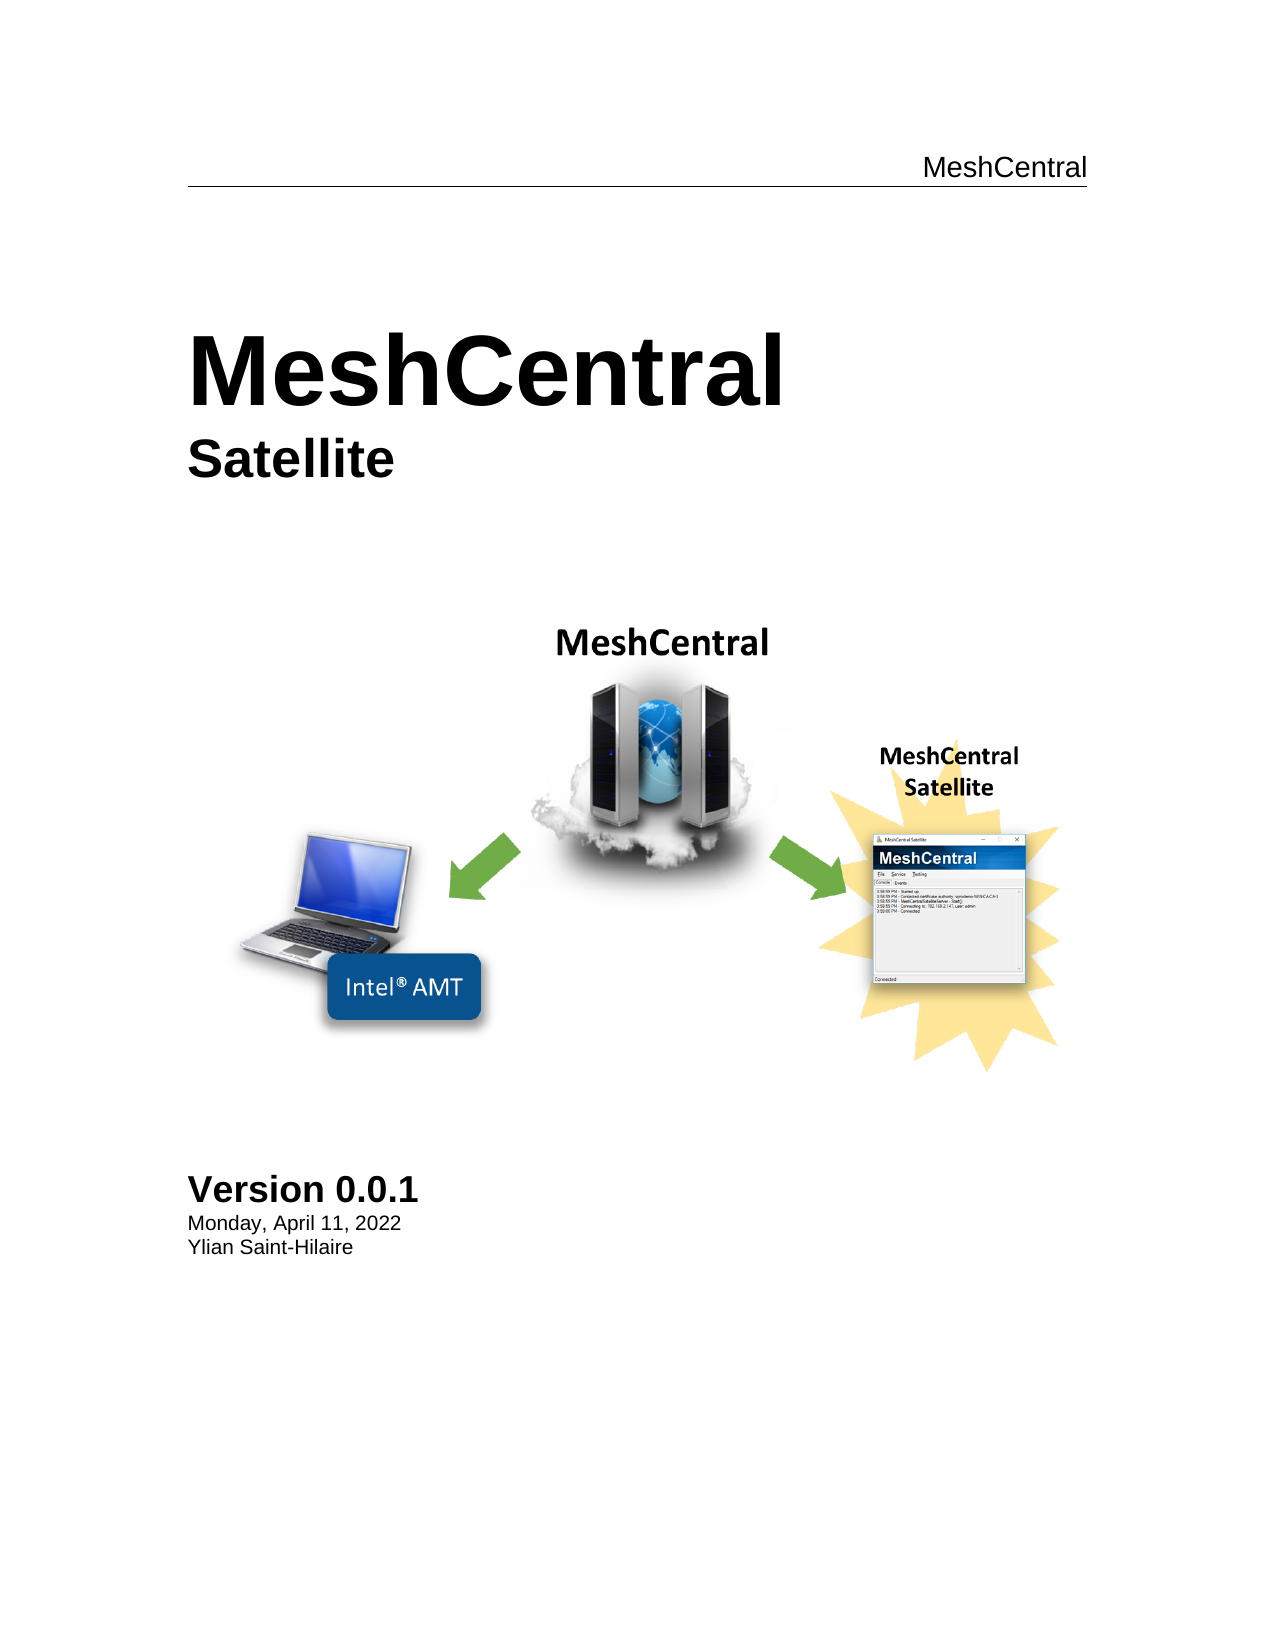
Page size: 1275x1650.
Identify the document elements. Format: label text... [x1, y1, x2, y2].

text MeshCentral [187, 150, 1087, 187]
text MeshCentral Satellite [187, 312, 1087, 489]
text Monday, April 11, 2022 Ylian Saint‑Hilaire [187, 1211, 1087, 1258]
text Version 0.0.1 [187, 1167, 1087, 1211]
